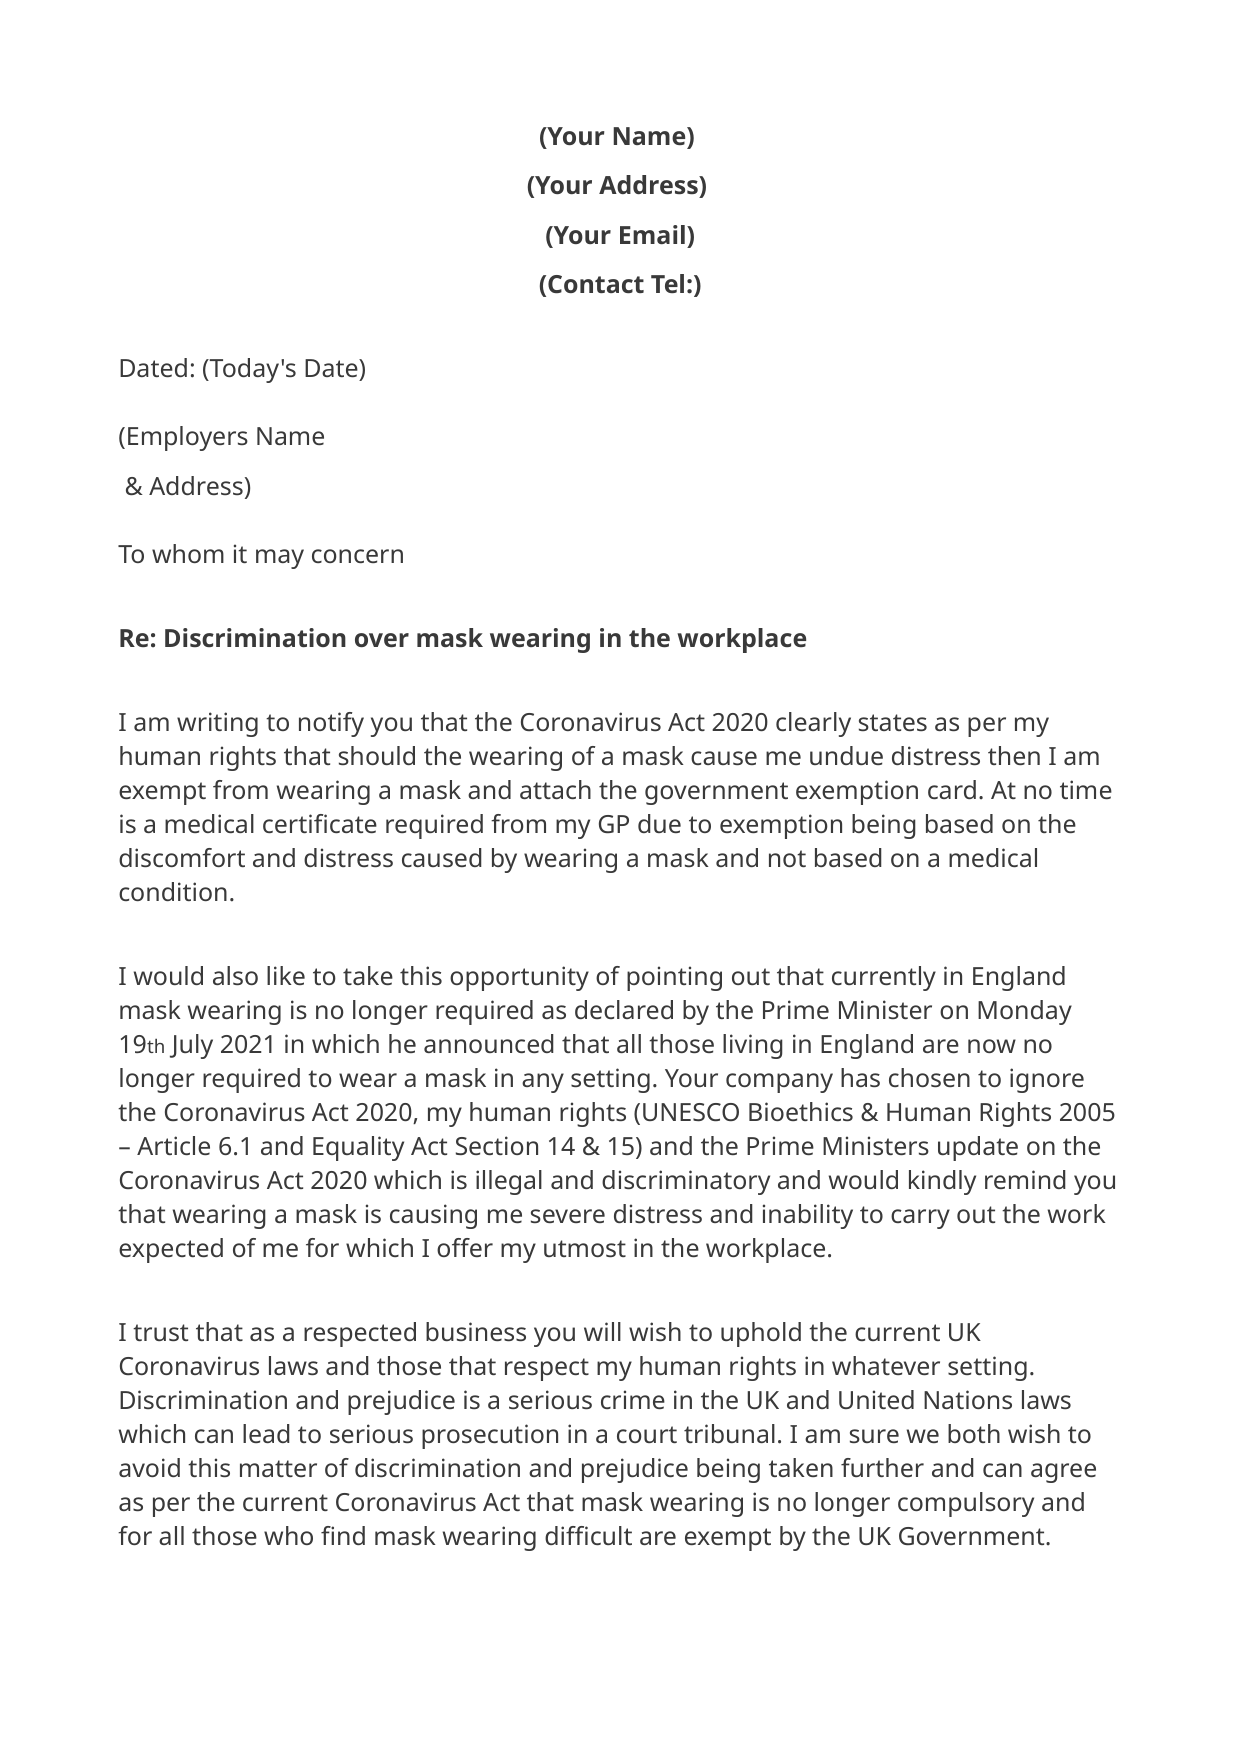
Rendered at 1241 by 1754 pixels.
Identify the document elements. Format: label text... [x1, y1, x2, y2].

text (Your Email) [118, 217, 1122, 252]
text & Address) To whom it may concern [118, 469, 1122, 571]
text (Your Address) [118, 168, 1122, 202]
text I would also like to take this opportunity of pointing out that currently in England mask wearing is no longer required as declared by the Prime Minister on Monday 19th July 2021 in which he announced that all those living in England are now no longer required to wear a mask in any setting. Your company has chosen to ignore the Coronavirus Act 2020, my human rights (UNESCO Bioethics & Human Rights 2005 – Article 6.1 and Equality Act Section 14 & 15) and the Prime Ministers update on the Coronavirus Act 2020 which is illegal and discriminatory and would kindly remind you that wearing a mask is causing me severe distress and inability to carry out the work expected of me for which I offer my utmost in the workplace. [118, 924, 1122, 1265]
text I trust that as a respected business you will wish to uphold the current UK Coronavirus laws and those that respect my human rights in whatever setting. Discrimination and prejudice is a serious crime in the UK and United Nations laws which can lead to serious prosecution in a court tribunal. I am sure we both wish to avoid this matter of discrimination and prejudice being taken further and can agree as per the current Coronavirus Act that mask wearing is no longer compulsory and for all those who find mask wearing difficult are exempt by the UK Government. [118, 1281, 1122, 1553]
text Dated: (Today's Date) (Employers Name [118, 317, 1122, 453]
text Re: Discrimination over mask wearing in the workplace [118, 587, 1122, 655]
text (Your Name) [118, 118, 1122, 152]
text I am writing to notify you that the Coronavirus Act 2020 clearly states as per my human rights that should the wearing of a mask cause me undue distress then I am exempt from wearing a mask and attach the government exemption card. At no time is a medical certificate required from my GP due to exemption being based on the discomfort and distress caused by wearing a mask and not based on a medical condition. [118, 670, 1122, 909]
text (Contact Tel:) [118, 267, 1122, 301]
